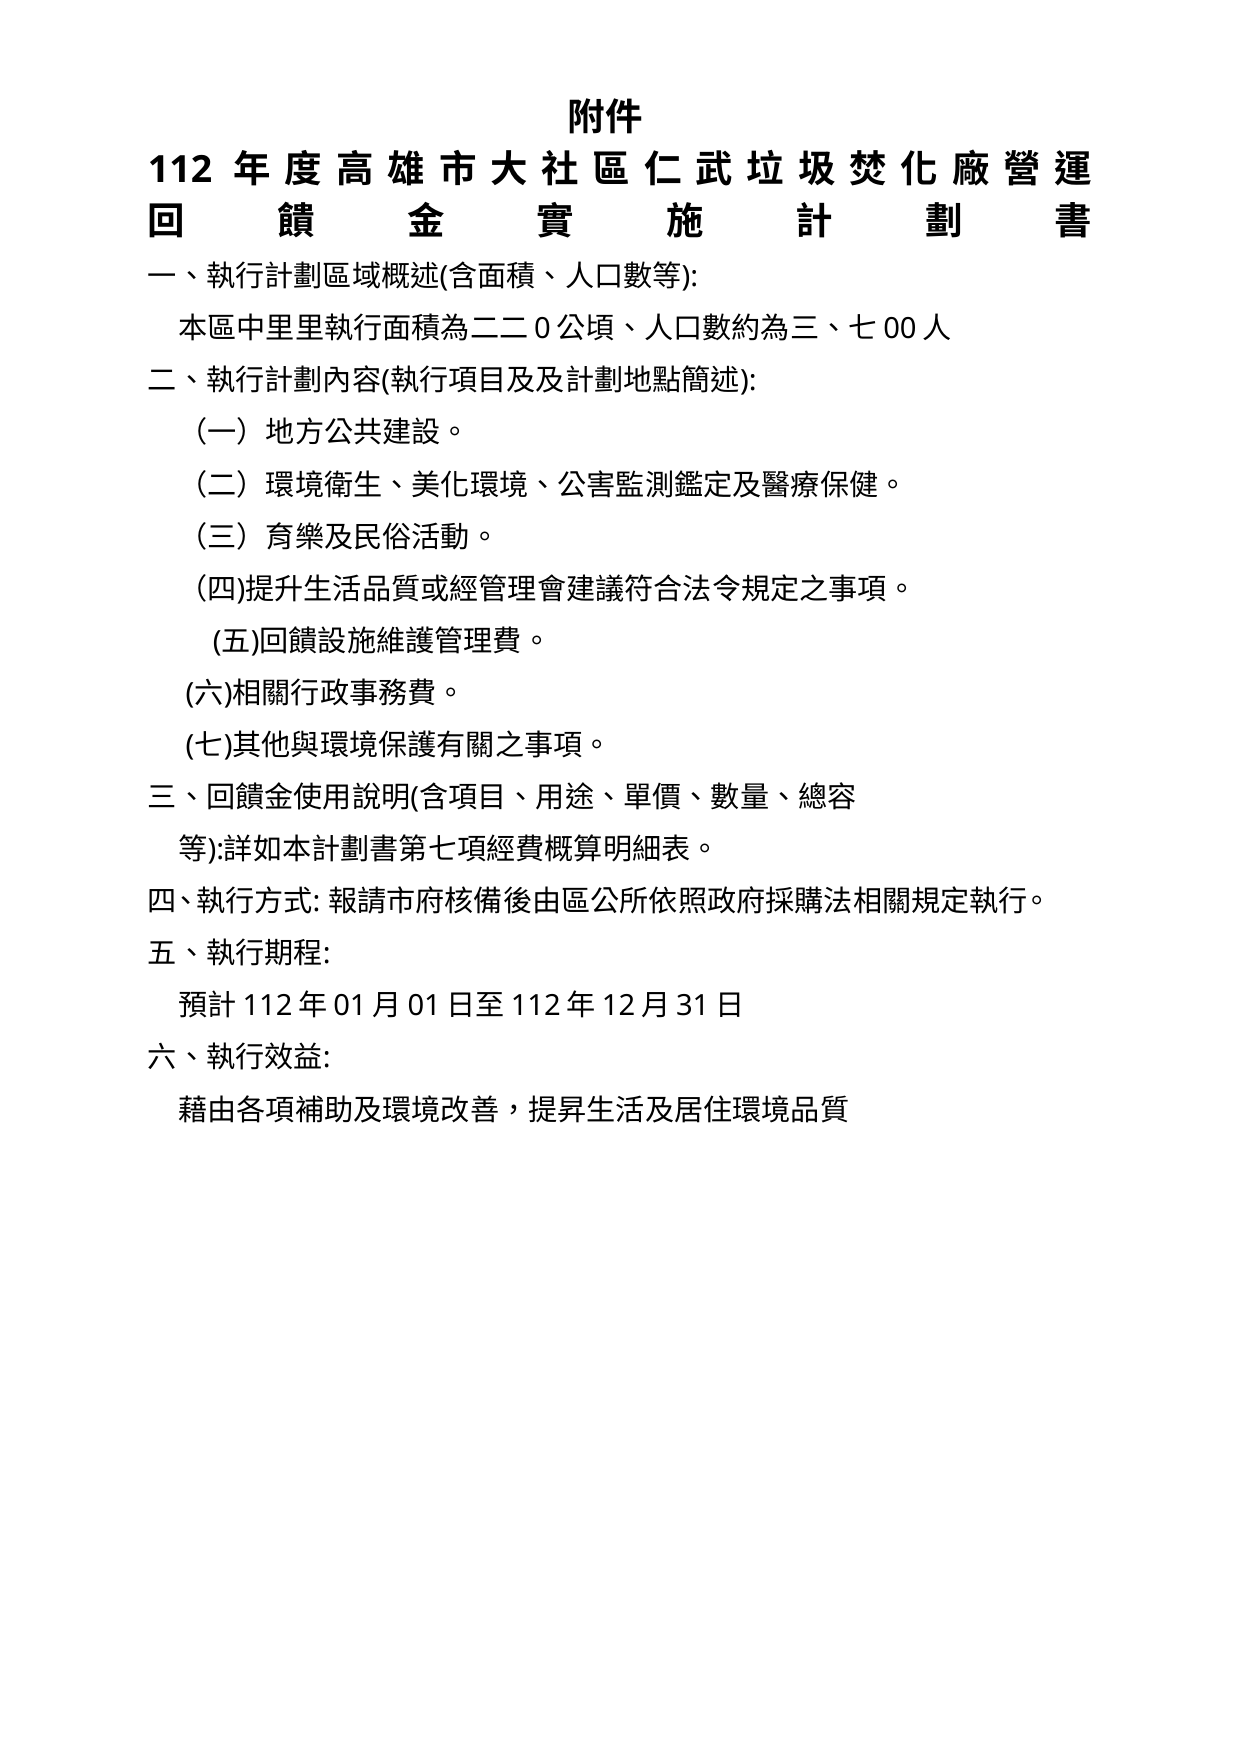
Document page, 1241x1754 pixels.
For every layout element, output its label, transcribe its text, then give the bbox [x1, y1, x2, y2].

text 二、執行計劃內容(執行項目及及計劃地點簡述): [148, 349, 1092, 401]
text （一）地方公共建設。 [148, 401, 1092, 453]
text 回饋金實施計劃書 [148, 193, 1092, 245]
text 藉由各項補助及環境改善，提昇生活及居住環境品質 [148, 1078, 1092, 1130]
text 等):詳如本計劃書第七項經費概算明細表。 [148, 818, 1092, 870]
text 六、執行效益: [148, 1026, 1092, 1078]
text （二）環境衛生、美化環境、公害監測鑑定及醫療保健。 [148, 453, 1092, 505]
text (七)其他與環境保護有關之事項。 [148, 714, 1092, 766]
text 112年度高雄市大社區仁武垃圾焚化廠營運 [148, 141, 1092, 193]
text 附件 [148, 89, 1092, 141]
text 本區中里里執行面積為二二0公頃、人口數約為三、七00人 [148, 297, 1092, 349]
text 四、執行方式: 報請市府核備後由區公所依照政府採購法相關規定執行。 [148, 870, 1092, 922]
text (五)回饋設施維護管理費。 [148, 609, 1092, 662]
text 三、回饋金使用說明(含項目、用途、單價、數量、總容 [148, 766, 1092, 818]
text （三）育樂及民俗活動。 [148, 505, 1092, 557]
text （四)提升生活品質或經管理會建議符合法令規定之事項。 [148, 557, 1092, 609]
text 一、執行計劃區域概述(含面積、人口數等): [148, 245, 1092, 297]
text 五、執行期程: [148, 922, 1092, 974]
text 預計112年01月01日至112年12月31日 [148, 974, 1092, 1026]
text (六)相關行政事務費。 [148, 662, 1092, 714]
